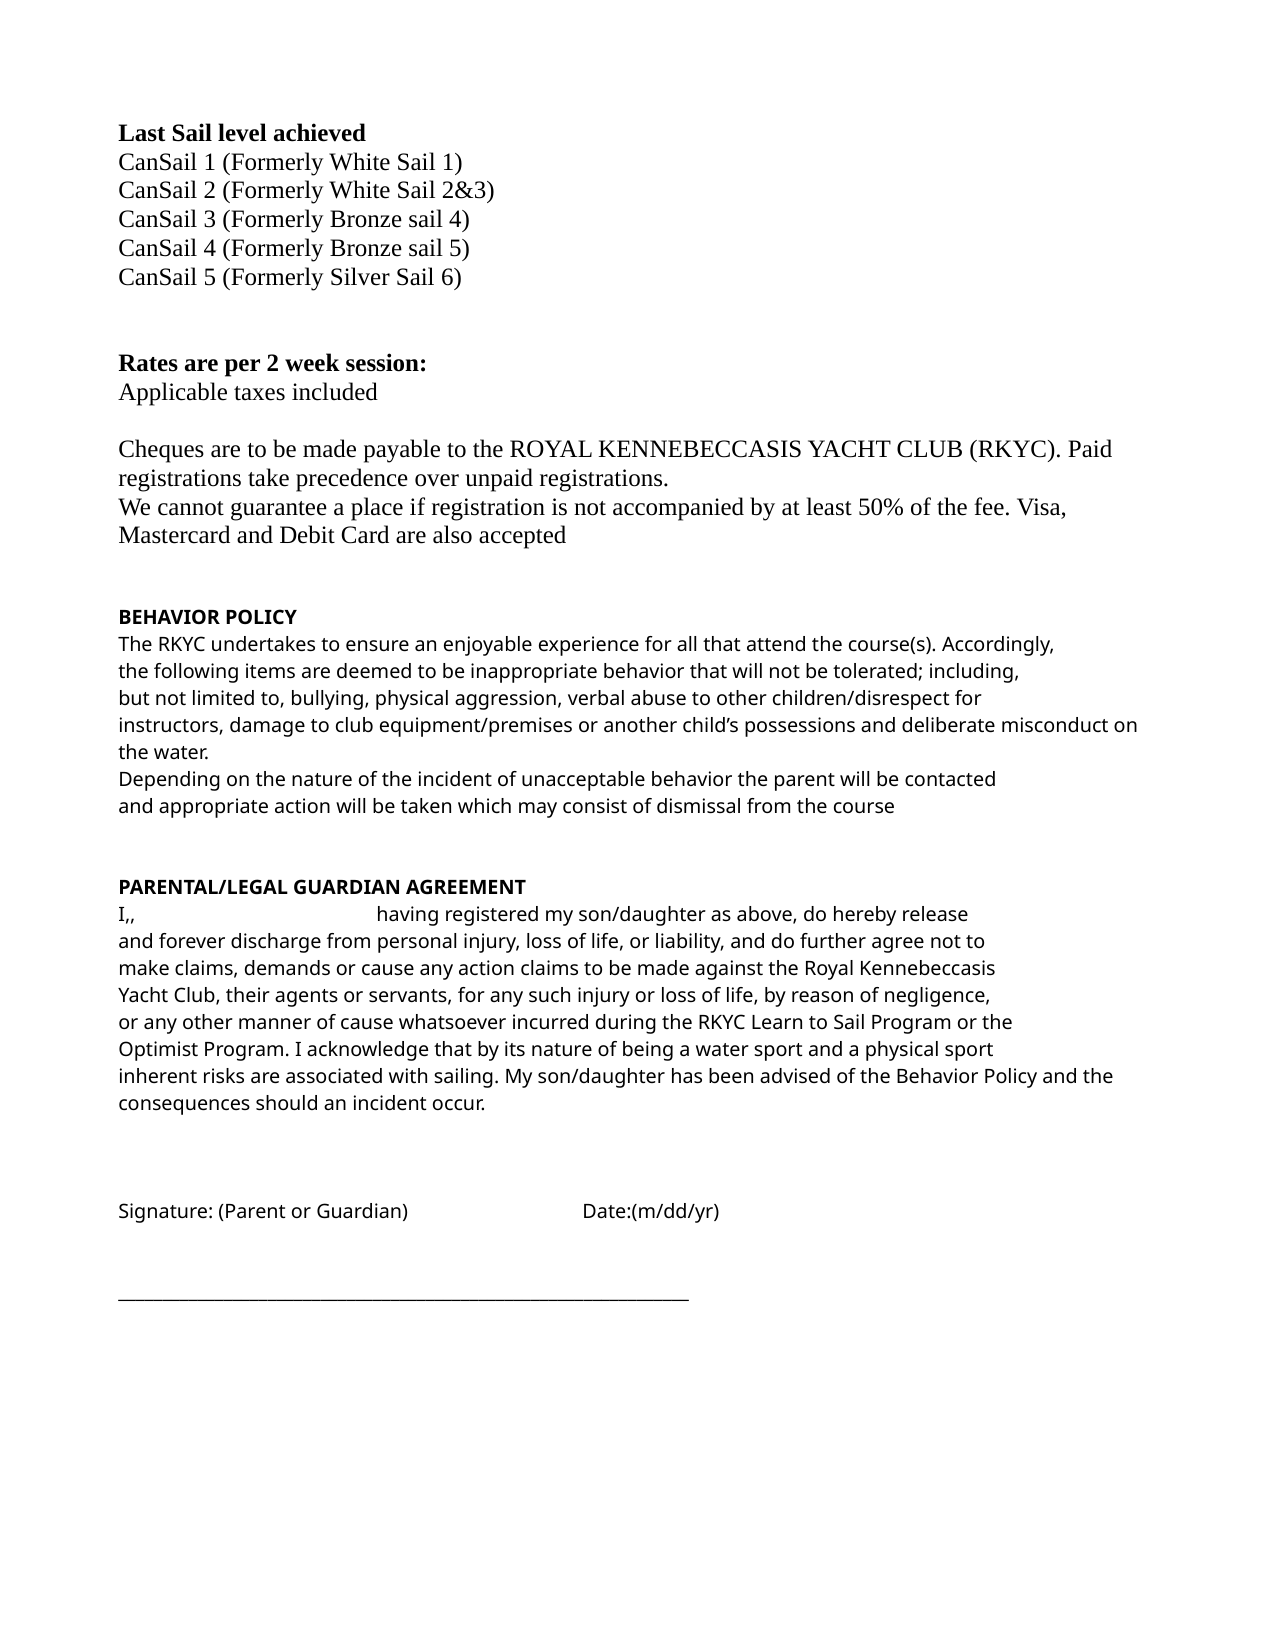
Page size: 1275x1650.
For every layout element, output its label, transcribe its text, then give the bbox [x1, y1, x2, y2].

text instructors, damage to club equipment/premises or another child’s possessions and deliberate misconduct on the water. [118, 711, 1157, 765]
text PARENTAL/LEGAL GUARDIAN AGREEMENT [118, 873, 1157, 900]
text CanSail 2 (Formerly White Sail 2&3) [118, 176, 1157, 204]
text Rates are per 2 week session: [118, 348, 1157, 377]
text inherent risks are associated with sailing. My son/daughter has been advised of the Behavior Policy and the consequences should an incident occur. [118, 1062, 1157, 1116]
text _________________________________________________________________ [118, 1278, 1157, 1305]
text Optimist Program. I acknowledge that by its nature of being a water sport and a physical sport [118, 1035, 1157, 1062]
text Depending on the nature of the incident of unacceptable behavior the parent will be contacted [118, 765, 1157, 792]
text I,, having registered my son/daughter as above, do hereby release [118, 900, 1157, 927]
text but not limited to, bullying, physical aggression, verbal abuse to other children/disrespect for [118, 684, 1157, 711]
text or any other manner of cause whatsoever incurred during the RKYC Learn to Sail Program or the [118, 1008, 1157, 1035]
text CanSail 4 (Formerly Bronze sail 5) [118, 233, 1157, 262]
text We cannot guarantee a place if registration is not accompanied by at least 50% of the fee. Visa, Mastercard and Debit Card are also accepted [118, 492, 1157, 549]
text CanSail 1 (Formerly White Sail 1) [118, 147, 1157, 176]
text CanSail 3 (Formerly Bronze sail 4) [118, 204, 1157, 233]
text Cheques are to be made payable to the ROYAL KENNEBECCASIS YACHT CLUB (RKYC). Paid registrations take precedence over unpaid registrations. [118, 434, 1157, 492]
text Signature: (Parent or Guardian) Date:(m/dd/yr) [118, 1197, 1157, 1224]
text Applicable taxes included [118, 377, 1157, 406]
text and forever discharge from personal injury, loss of life, or liability, and do further agree not to [118, 927, 1157, 954]
text The RKYC undertakes to ensure an enjoyable experience for all that attend the course(s). Accordingly, [118, 630, 1157, 657]
text BEHAVIOR POLICY [118, 603, 1157, 630]
text and appropriate action will be taken which may consist of dismissal from the course [118, 792, 1157, 819]
text Yacht Club, their agents or servants, for any such injury or loss of life, by reason of negligence, [118, 981, 1157, 1008]
text make claims, demands or cause any action claims to be made against the Royal Kennebeccasis [118, 954, 1157, 981]
text CanSail 5 (Formerly Silver Sail 6) [118, 262, 1157, 291]
text the following items are deemed to be inappropriate behavior that will not be tolerated; including, [118, 657, 1157, 684]
text Last Sail level achieved [118, 118, 1157, 147]
